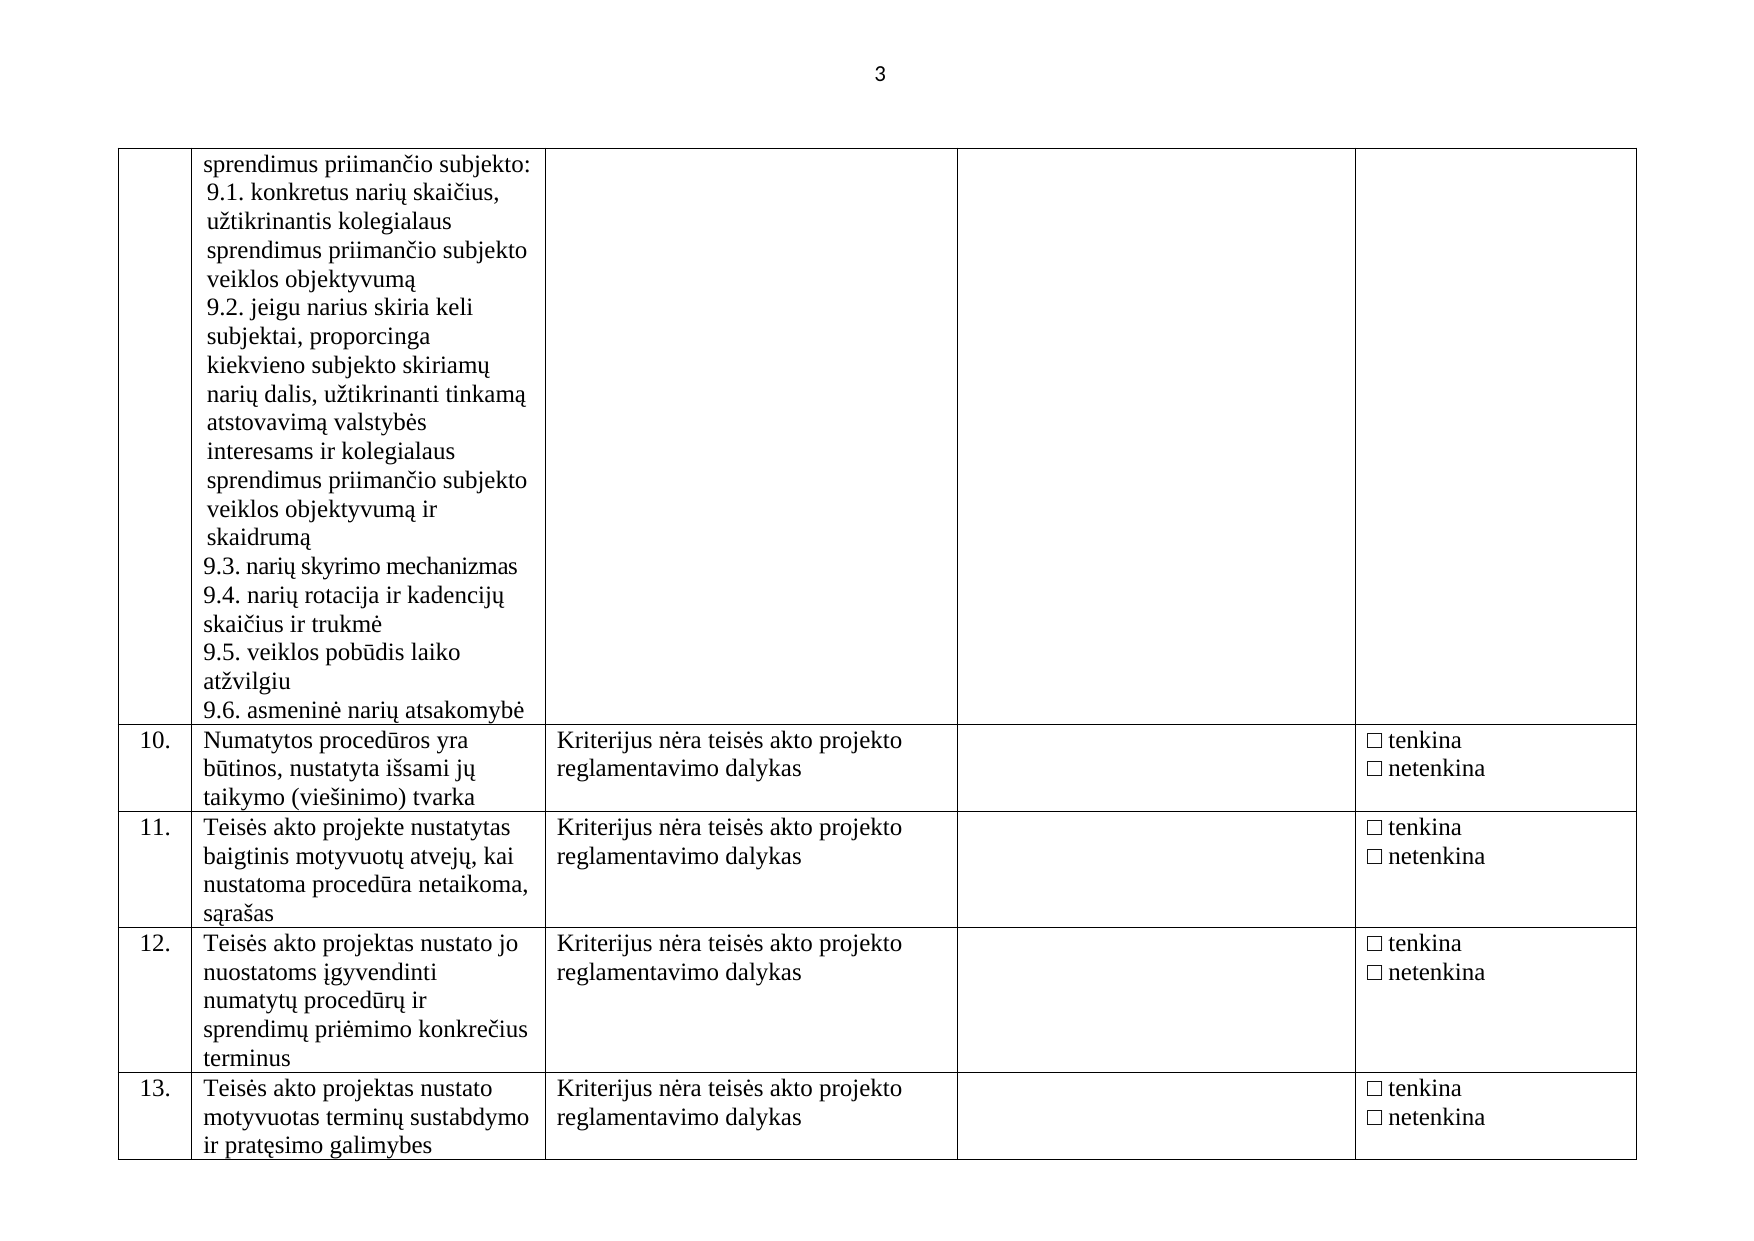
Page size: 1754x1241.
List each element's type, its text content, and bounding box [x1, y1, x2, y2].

table_cell Kriterijus nėra teisės akto projekto reglamentavimo dalykas [546, 812, 957, 927]
table_cell □ tenkina □ netenkina [1356, 928, 1636, 1072]
table_cell [1356, 149, 1636, 724]
table_cell 10. [119, 725, 191, 811]
table_cell □ tenkina □ netenkina [1356, 725, 1636, 811]
table_cell □ tenkina □ netenkina [1356, 812, 1636, 927]
table_cell □ tenkina □ netenkina [1356, 1073, 1636, 1159]
table_cell [119, 149, 191, 724]
table_cell Kriterijus nėra teisės akto projekto reglamentavimo dalykas [546, 928, 957, 1072]
table_cell [1637, 927, 1727, 1072]
table_cell [546, 149, 957, 724]
table_cell Kriterijus nėra teisės akto projekto reglamentavimo dalykas [546, 725, 957, 811]
table_cell [958, 149, 1355, 724]
table_cell [958, 1073, 1355, 1159]
table_cell 13. [119, 1073, 191, 1159]
table_cell sprendimus priimančio subjekto: 9.1. konkretus narių skaičius, užtikrinantis kolegialaus sprendimus priimančio subjekto veiklos objektyvumą 9.2. jeigu narius skiria keli subjektai, proporcinga kiekvieno subjekto skiriamų narių dalis, užtikrinanti tinkamą atstovavimą valstybės interesams ir kolegialaus sprendimus priimančio subjekto veiklos objektyvumą ir skaidrumą 9.3. narių skyrimo mechanizmas 9.4. narių rotacija ir kadencijų skaičius ir trukmė 9.5. veiklos pobūdis laiko atžvilgiu 9.6. asmeninė narių atsakomybė [192, 149, 545, 724]
table_cell Teisės akto projekte nustatytas baigtinis motyvuotų atvejų, kai nustatoma procedūra netaikoma, sąrašas [192, 812, 545, 927]
table_cell Kriterijus nėra teisės akto projekto reglamentavimo dalykas [546, 1073, 957, 1159]
table_cell 12. [119, 928, 191, 1072]
table_cell Numatytos procedūros yra būtinos, nustatyta išsami jų taikymo (viešinimo) tvarka [192, 725, 545, 811]
table_cell Teisės akto projektas nustato jo nuostatoms įgyvendinti numatytų procedūrų ir sprendimų priėmimo konkrečius terminus [192, 928, 545, 1072]
table_cell 11. [119, 812, 191, 927]
table_cell Teisės akto projektas nustato motyvuotas terminų sustabdymo ir pratęsimo galimybes [192, 1073, 545, 1159]
table_cell [1637, 811, 1727, 927]
table_cell [958, 725, 1355, 811]
table_cell [1637, 148, 1727, 724]
table_cell [1637, 1072, 1727, 1159]
table_cell [1637, 724, 1727, 811]
table_cell [958, 812, 1355, 927]
table_cell [958, 928, 1355, 1072]
